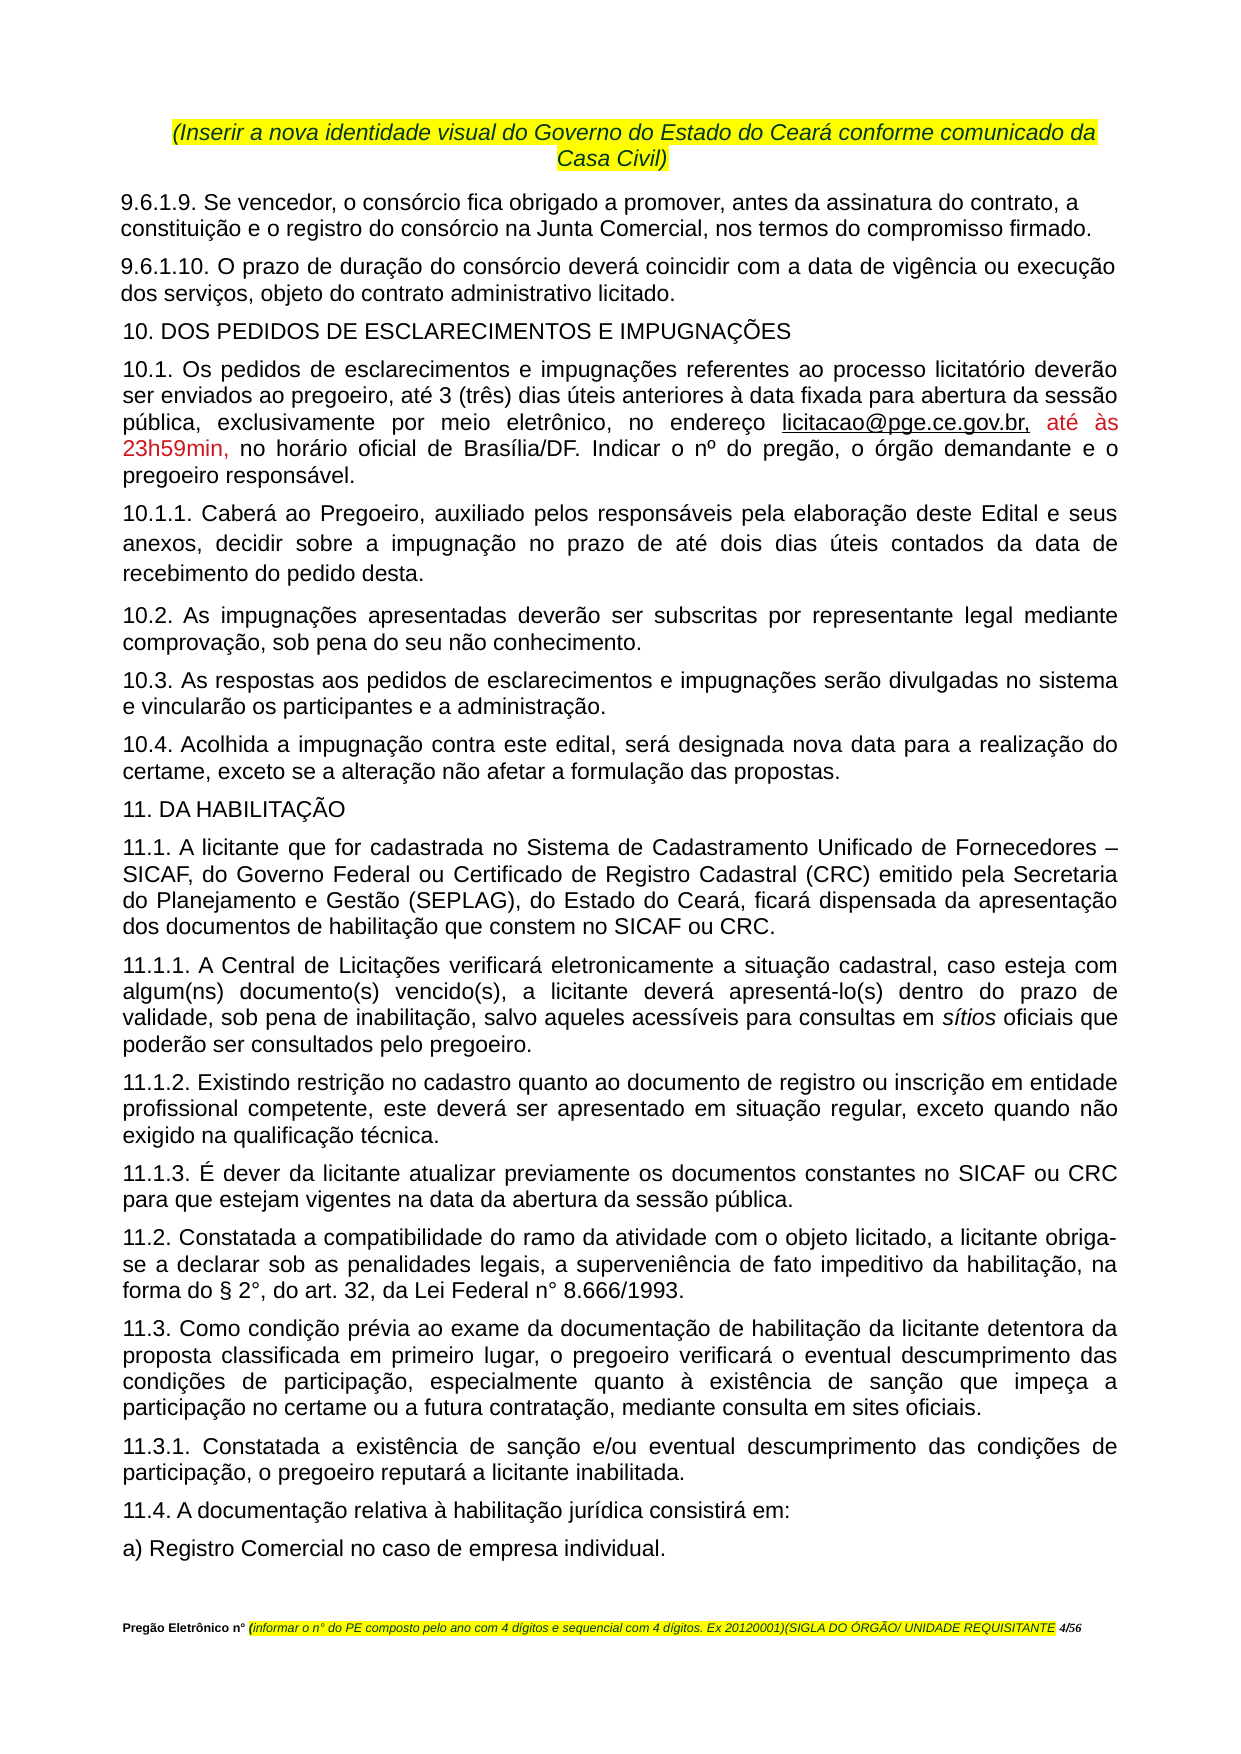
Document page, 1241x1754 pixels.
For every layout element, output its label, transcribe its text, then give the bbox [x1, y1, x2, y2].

text 11.3. Como condição prévia ao exame da documentação de habilitação da licitante detentora da proposta classificada em primeiro lugar, o pregoeiro verificará o eventual descumprimento das condições de participação, especialmente quanto à existência de sanção que impeça a participação no certame ou a futura contratação, mediante consulta em sites oficiais. [122, 1315, 1118, 1421]
text 10.3. As respostas aos pedidos de esclarecimentos e impugnações serão divulgadas no sistema e vincularão os participantes e a administração. [122, 667, 1118, 719]
list 10.1.1. Caberá ao Pregoeiro, auxiliado pelos responsáveis pela elaboração deste Edital e seus anexos, decidir sobre a impugnação no prazo de até dois dias úteis contados da data de recebimento do pedido desta. [122, 500, 1118, 587]
text 11.4. A documentação relativa à habilitação jurídica consistirá em: [122, 1497, 1118, 1523]
text 9.6.1.9. Se vencedor, o consórcio fica obrigado a promover, antes da assinatura do contrato, a constituição e o registro do consórcio na Junta Comercial, nos termos do compromisso firmado. [122, 189, 1118, 241]
text 11. DA HABILITAÇÃO [122, 796, 1118, 822]
text 9.6.1.10. O prazo de duração do consórcio deverá coincidir com a data de vigência ou execução dos serviços, objeto do contrato administrativo licitado. [120, 253, 1117, 306]
text 10.2. As impugnações apresentadas deverão ser subscritas por representante legal mediante comprovação, sob pena do seu não conhecimento. [122, 602, 1118, 655]
text 11.1.2. Existindo restrição no cadastro quanto ao documento de registro ou inscrição em entidade profissional competente, este deverá ser apresentado em situação regular, exceto quando não exigido na qualificação técnica. [122, 1069, 1118, 1148]
text 11.1.3. É dever da licitante atualizar previamente os documentos constantes no SICAF ou CRC para que estejam vigentes na data da abertura da sessão pública. [122, 1160, 1118, 1212]
text 10.4. Acolhida a impugnação contra este edital, será designada nova data para a realização do certame, exceto se a alteração não afetar a formulação das propostas. [122, 731, 1118, 784]
text 11.3.1. Constatada a existência de sanção e/ou eventual descumprimento das condições de participação, o pregoeiro reputará a licitante inabilitada. [122, 1433, 1118, 1485]
text a) Registro Comercial no caso de empresa individual. [122, 1535, 1118, 1562]
text 10. DOS PEDIDOS DE ESCLARECIMENTOS E IMPUGNAÇÕES [122, 318, 1118, 344]
text 11.1.1. A Central de Licitações verificará eletronicamente a situação cadastral, caso esteja com algum(ns) documento(s) vencido(s), a licitante deverá apresentá-lo(s) dentro do prazo de validade, sob pena de inabilitação, salvo aqueles acessíveis para consultas em sítios oficiais que poderão ser consultados pelo pregoeiro. [122, 952, 1118, 1057]
text 11.2. Constatada a compatibilidade do ramo da atividade com o objeto licitado, a licitante obriga-se a declarar sob as penalidades legais, a superveniência de fato impeditivo da habilitação, na forma do § 2°, do art. 32, da Lei Federal n° 8.666/1993. [122, 1224, 1118, 1303]
text 11.1. A licitante que for cadastrada no Sistema de Cadastramento Unificado de Fornecedores – SICAF, do Governo Federal ou Certificado de Registro Cadastral (CRC) emitido pela Secretaria do Planejamento e Gestão (SEPLAG), do Estado do Ceará, ficará dispensada da apresentação dos documentos de habilitação que constem no SICAF ou CRC. [122, 834, 1118, 940]
text 10.1. Os pedidos de esclarecimentos e impugnações referentes ao processo licitatório deverão ser enviados ao pregoeiro, até 3 (três) dias úteis anteriores à data fixada para abertura da sessão pública, exclusivamente por meio eletrônico, no endereço licitacao@pge.ce.gov.br, até às 23h59min, no horário oficial de Brasília/DF. Indicar o nº do pregão, o órgão demandante e o pregoeiro responsável. [122, 356, 1118, 488]
